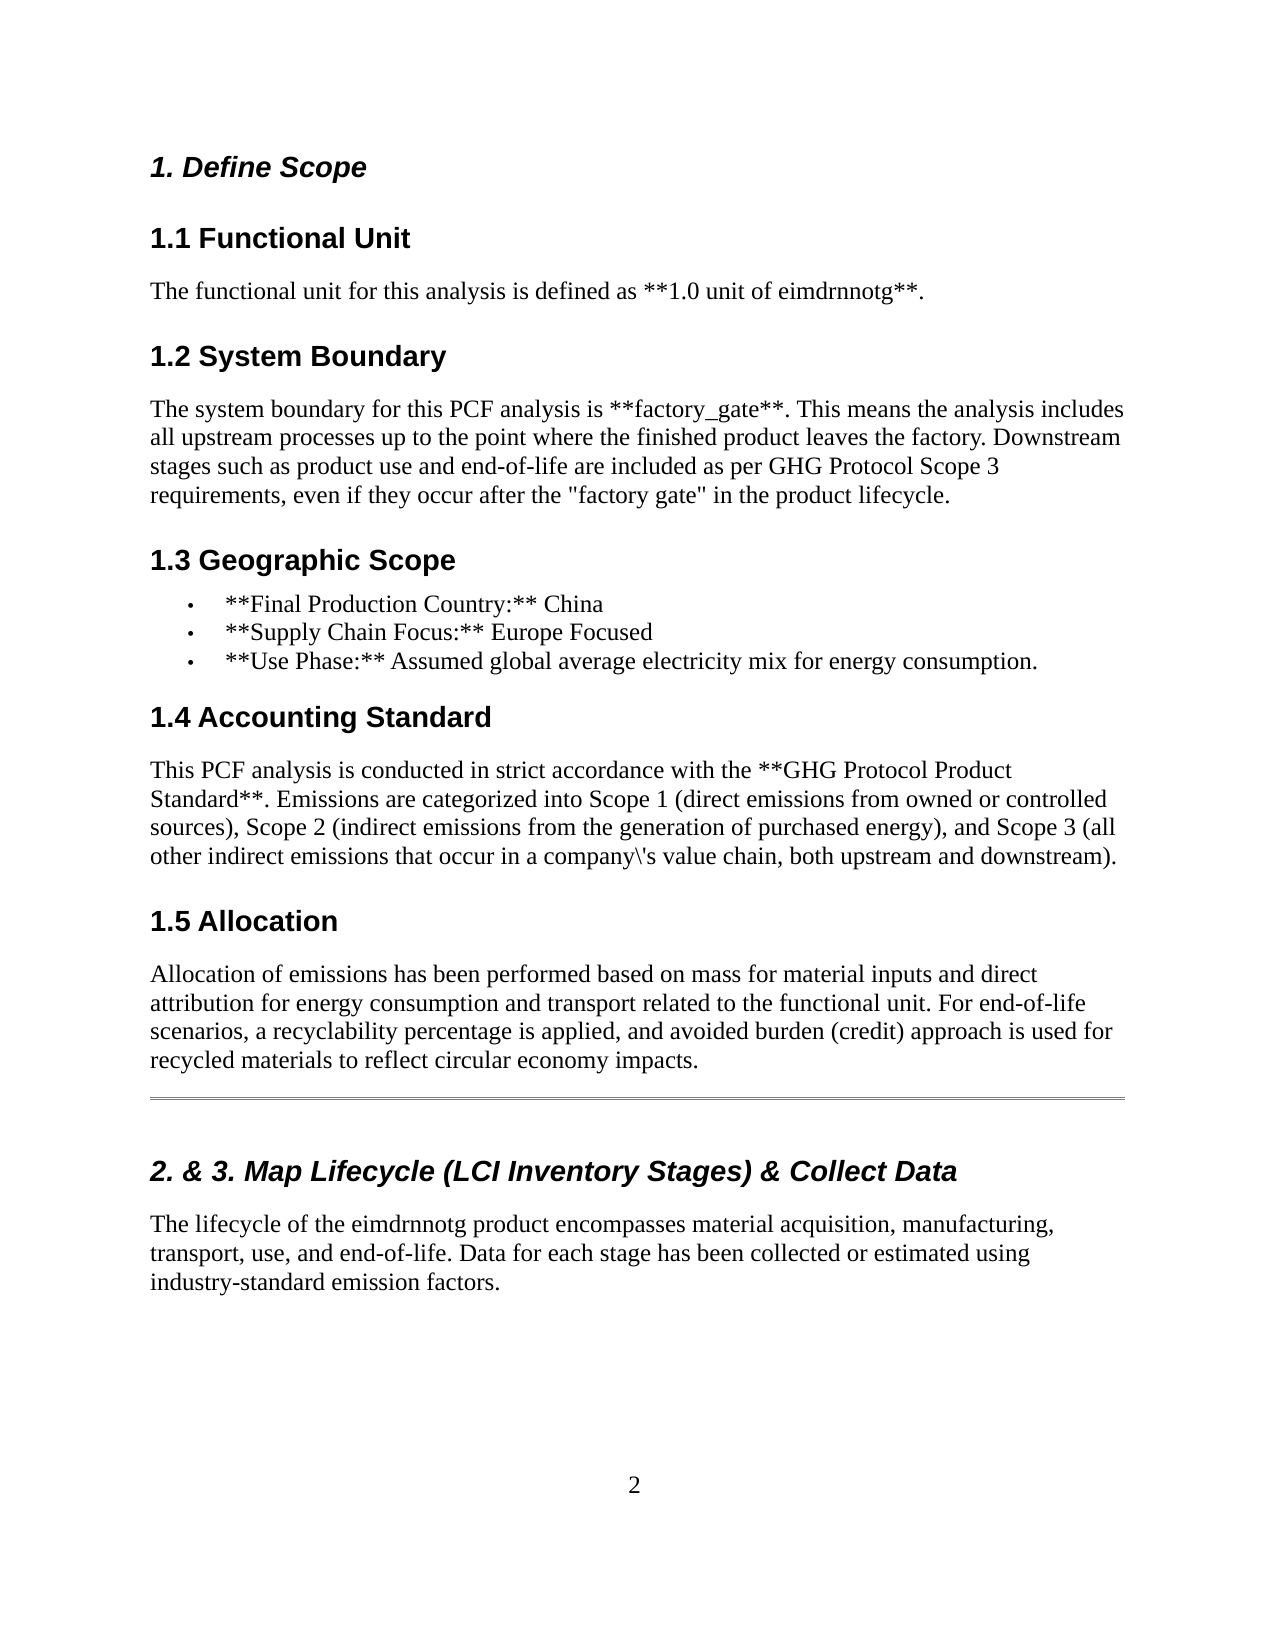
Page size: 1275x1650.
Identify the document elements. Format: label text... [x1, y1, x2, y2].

subtitle 1.2 System Boundary [150, 339, 1125, 372]
subtitle 2. & 3. Map Lifecycle (LCI Inventory Stages) & Collect Data [150, 1154, 1125, 1188]
subtitle 1.3 Geographic Scope [150, 543, 1125, 576]
text This PCF analysis is conducted in strict accordance with the **GHG Protocol Product Standard**. Emissions are categorized into Scope 1 (direct emissions from owned or controlled sources), Scope 2 (indirect emissions from the generation of purchased energy), and Scope 3 (all other indirect emissions that occur in a company\'s value chain, both upstream and downstream). [150, 755, 1125, 870]
text Allocation of emissions has been performed based on mass for material inputs and direct attribution for energy consumption and transport related to the functional unit. For end-of-life scenarios, a recyclability percentage is applied, and avoided burden (credit) approach is used for recycled materials to reflect circular economy impacts. [150, 959, 1125, 1074]
text The functional unit for this analysis is defined as **1.0 unit of eimdrnnotg**. [150, 276, 1125, 305]
subtitle 1. Define Scope [150, 150, 1125, 183]
list **Use Phase:** Assumed global average electricity mix for energy consumption. [187, 646, 1125, 675]
list **Final Production Country:** China [187, 589, 1125, 617]
list **Supply Chain Focus:** Europe Focused [187, 617, 1125, 646]
subtitle 1.4 Accounting Standard [150, 700, 1125, 733]
text The lifecycle of the eimdrnnotg product encompasses material acquisition, manufacturing, transport, use, and end-of-life. Data for each stage has been collected or estimated using industry-standard emission factors. [150, 1209, 1125, 1295]
subtitle 1.5 Allocation [150, 904, 1125, 937]
subtitle 1.1 Functional Unit [150, 221, 1125, 254]
text The system boundary for this PCF analysis is **factory_gate**. This means the analysis includes all upstream processes up to the point where the finished product leaves the factory. Downstream stages such as product use and end-of-life are included as per GHG Protocol Scope 3 requirements, even if they occur after the "factory gate" in the product lifecycle. [150, 394, 1125, 509]
